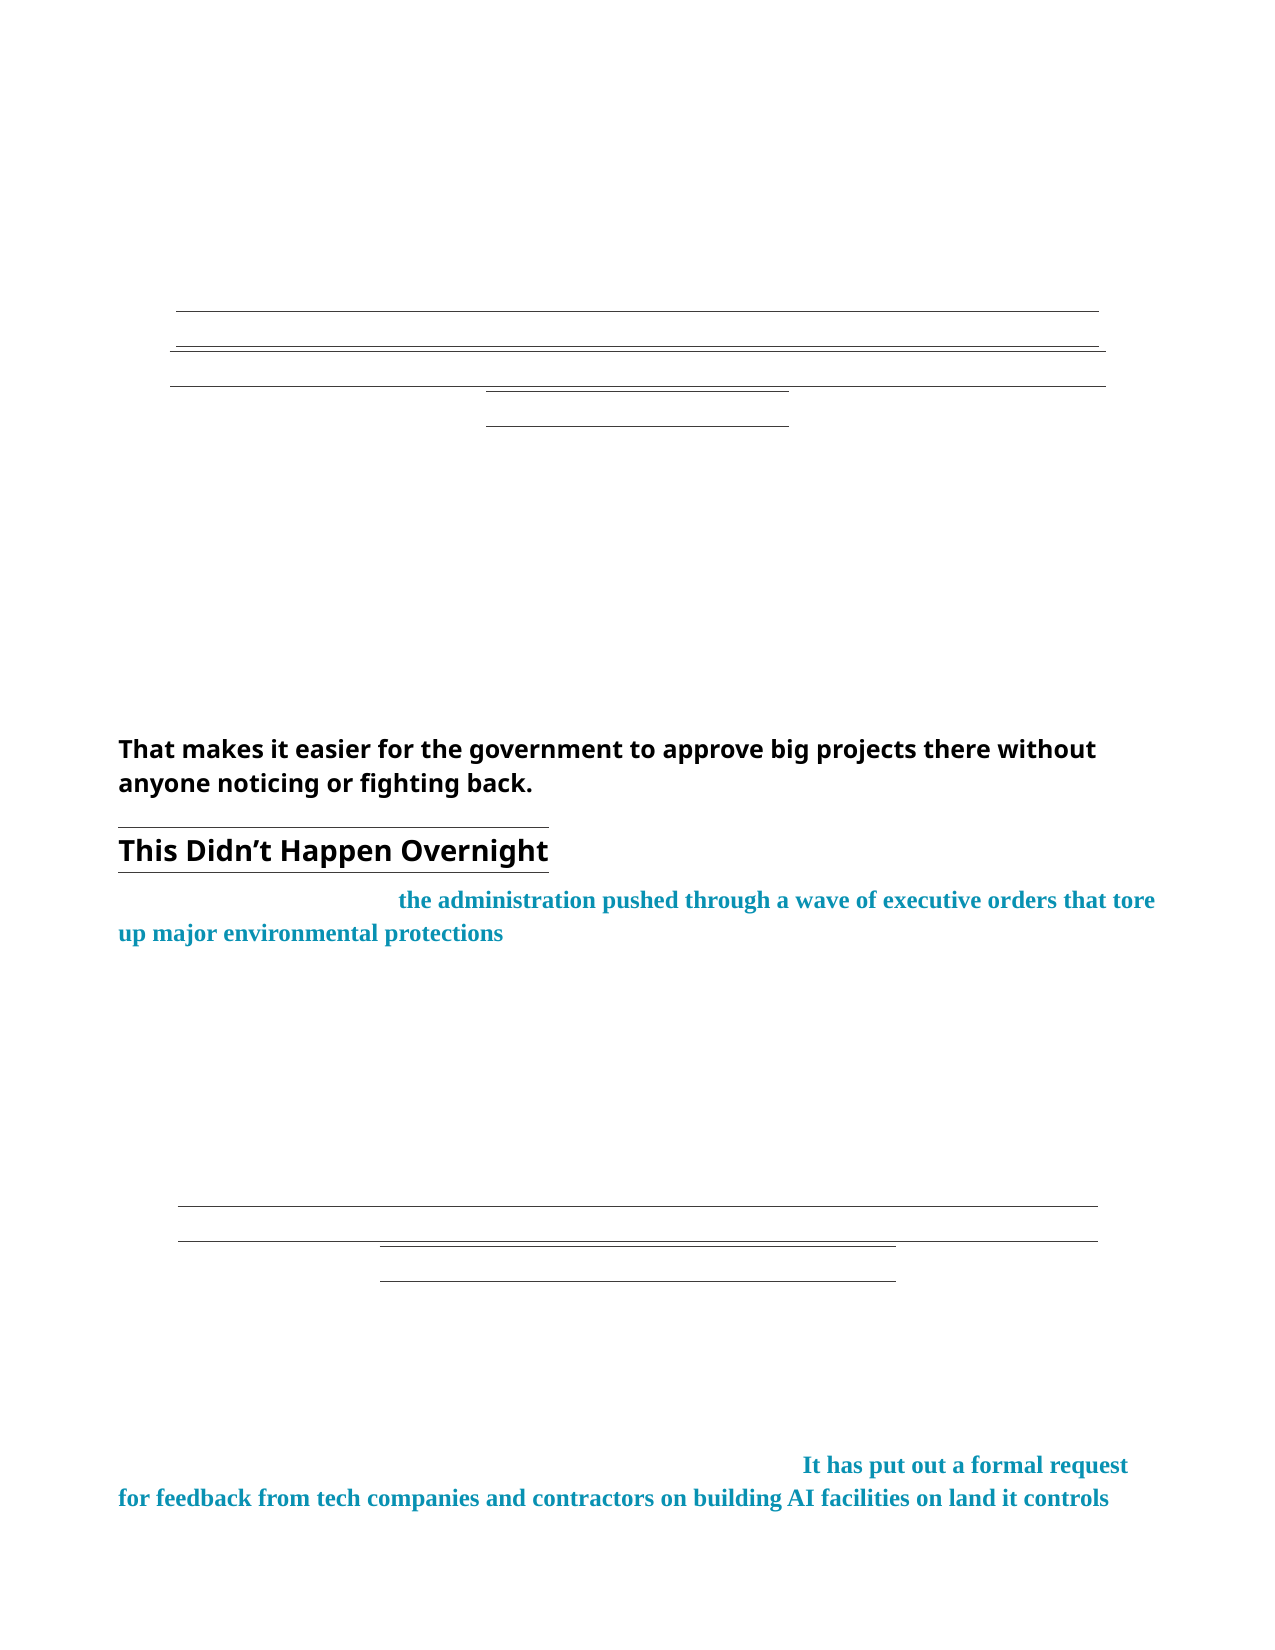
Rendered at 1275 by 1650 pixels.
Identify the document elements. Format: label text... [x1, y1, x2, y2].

text The Department of Energy is already showing where this is headed. It has put out a formal request for feedback from tech companies and contractors on building AI facilities on land it controls, [118, 1450, 1157, 1512]
subtitle This Didn’t Happen Overnight [118, 827, 1157, 872]
text Same, honestly. What I found is that while building inside a national park is harder without Congress, the land just outside their borders is fair game. Now, I can’t say he won’t try, but there’s more of a fight there if he does. [118, 147, 1157, 242]
subtitle That makes it easier for the government to approve big projects there without anyone noticing or fighting back. [118, 732, 1157, 800]
text The result is that public lands (including places right next to national parks, monuments, and wildlife refuges) are now far easier to exploit. [158, 1206, 1117, 1281]
text The BLM land is often open desert, grassland, or scrub. These are places that are often used for grazing, mining, energy projects, and even recreation. However, they do not have the same strict protections as national parks or even wilderness areas. [118, 471, 1157, 566]
text In the first months of 2025, the administration pushed through a wave of executive orders that tore up major environmental protections. They weakened the National Environmental Policy Act (NEPA), the law that requires the government to study and publicly disclose how projects will affect the environment before approving them. [118, 885, 1157, 1013]
text Areas like central and northern Nevada, western Utah, northern and western Arizona, the Mojave Desert in California, parts of Wyoming, northwest New Mexico, and eastern Oregon are likely targets because they have huge, flat tracts of BLM land, existing power lines, and few nearby residents. [118, 595, 1157, 690]
text They cut back protections for endangered species, making it easier to build in sensitive habitats and they rolled back other environmental rules that gave communities and conservation groups the ability to challenge projects in court. [118, 1042, 1157, 1137]
text In the past, a big industrial project on these lands would have faced years of environmental studies, public hearings, and possible lawsuits. Now, with those safeguards gone or weakened, the path is much shorter and much quieter. [118, 1326, 1157, 1421]
text One day you could stand on a famous trail or overlook and see not open wilderness, but a skyline of cooling towers, power lines, and massive server warehouses, all built without the public ever getting a real say. [158, 311, 1117, 426]
